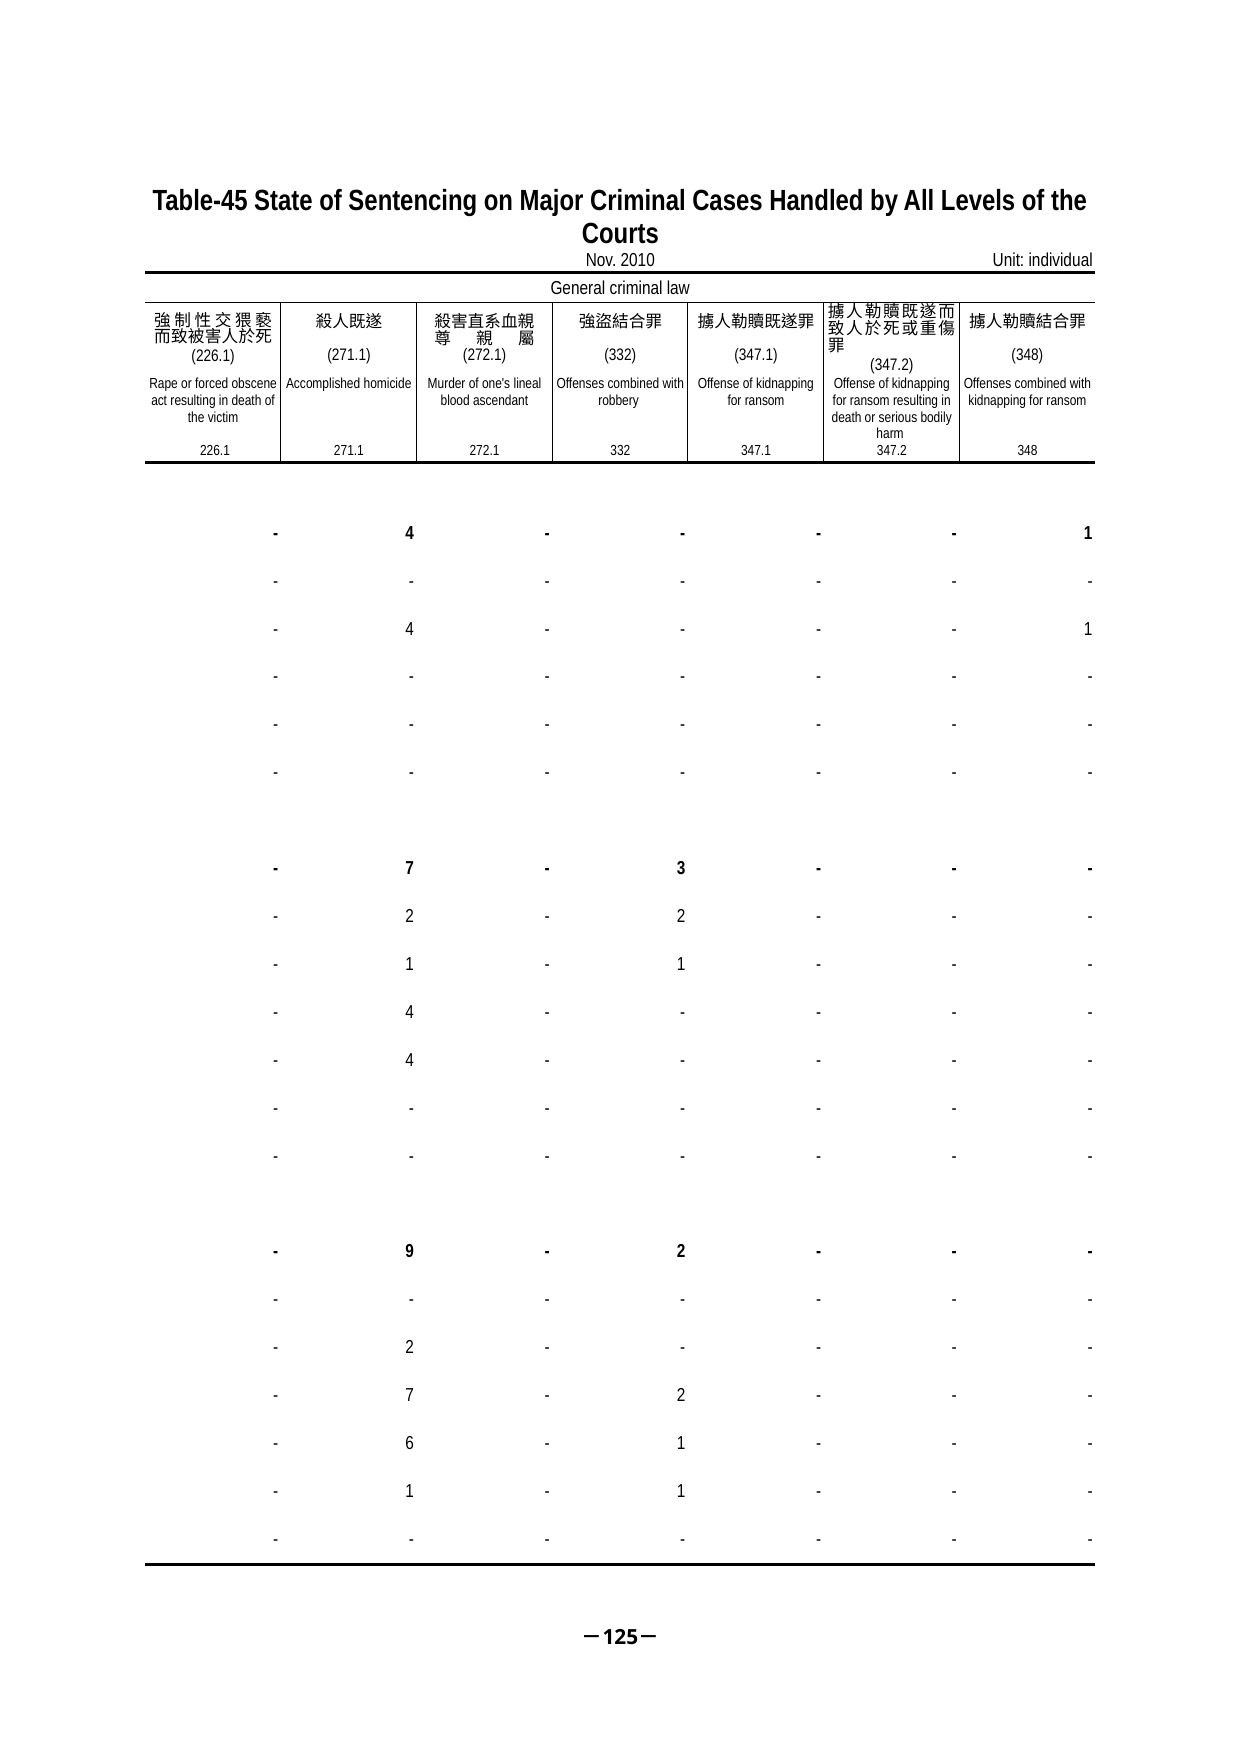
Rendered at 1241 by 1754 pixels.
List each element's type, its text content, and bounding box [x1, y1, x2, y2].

table_cell - [281, 556, 416, 604]
table_cell - [145, 652, 281, 700]
table_cell - [552, 700, 688, 748]
table_cell - [145, 1131, 281, 1179]
table_cell - [824, 556, 959, 604]
table_cell - [416, 700, 552, 748]
table_cell [416, 796, 552, 844]
table_cell Offense of kidnapping for ransom resulting in death or serious bodily harm 347.2 [824, 375, 959, 458]
table_cell [416, 464, 552, 508]
table_cell 殺人既遂 (271.1) [281, 303, 416, 375]
table_cell - [145, 940, 281, 988]
table_cell - [688, 940, 824, 988]
table_cell - [552, 1084, 688, 1131]
table_cell - [688, 1515, 824, 1563]
table_cell - [688, 988, 824, 1036]
table_cell - [145, 844, 281, 892]
table_cell - [824, 509, 959, 556]
table_cell 7 [281, 844, 416, 892]
table_cell - [552, 604, 688, 652]
table_cell - [145, 1084, 281, 1131]
table_cell - [824, 700, 959, 748]
table_cell [145, 1179, 281, 1227]
table_header General criminal law [145, 274, 1095, 302]
table_cell - [281, 700, 416, 748]
table_cell 1 [552, 1419, 688, 1467]
table_cell Murder of one's lineal blood ascendant 272.1 [417, 375, 552, 458]
table_cell 2 [552, 1371, 688, 1419]
table_cell - [416, 1131, 552, 1179]
table_cell - [145, 748, 281, 796]
table_cell - [688, 1467, 824, 1515]
table_cell - [824, 1419, 959, 1467]
table_cell 9 [281, 1227, 416, 1275]
table_cell - [688, 556, 824, 604]
table_cell - [416, 1275, 552, 1323]
table_cell [959, 1179, 1095, 1227]
table_cell 擄人勒贖結合罪 (348) [960, 303, 1095, 375]
table_cell - [824, 1371, 959, 1419]
table_cell [416, 1179, 552, 1227]
table_cell - [688, 700, 824, 748]
table_cell Offense of kidnapping for ransom 347.1 [688, 375, 823, 458]
table_cell 1 [552, 940, 688, 988]
table_cell [552, 1179, 688, 1227]
table_cell - [552, 1131, 688, 1179]
table_cell - [416, 1084, 552, 1131]
table_cell 6 [281, 1419, 416, 1467]
table_cell - [688, 652, 824, 700]
table_cell 擄人勒贖既遂罪 (347.1) [688, 303, 823, 375]
table_cell - [281, 1084, 416, 1131]
table_cell 2 [281, 892, 416, 940]
table_cell - [688, 844, 824, 892]
table_cell - [824, 1515, 959, 1563]
table_cell - [959, 1323, 1095, 1371]
table_cell - [281, 1131, 416, 1179]
table_cell [959, 464, 1095, 508]
table_cell - [959, 1419, 1095, 1467]
table_cell - [959, 892, 1095, 940]
table_cell - [688, 1131, 824, 1179]
table_cell - [416, 988, 552, 1036]
table_cell - [416, 940, 552, 988]
table_cell [281, 1179, 416, 1227]
table_cell - [959, 844, 1095, 892]
table_cell [552, 464, 688, 508]
table_cell [281, 464, 416, 508]
table_cell - [552, 1275, 688, 1323]
table_cell - [959, 1371, 1095, 1419]
table_cell - [959, 988, 1095, 1036]
table_cell [688, 1179, 824, 1227]
table_cell 4 [281, 509, 416, 556]
table_cell - [824, 652, 959, 700]
table_cell 2 [552, 1227, 688, 1275]
table_cell - [959, 748, 1095, 796]
table_cell [688, 464, 824, 508]
table_cell - [959, 652, 1095, 700]
table_cell - [416, 1371, 552, 1419]
table_cell - [824, 748, 959, 796]
table_cell - [416, 1467, 552, 1515]
table_cell [281, 796, 416, 844]
table_cell - [552, 652, 688, 700]
table_cell - [145, 700, 281, 748]
table_cell - [145, 556, 281, 604]
table_cell - [145, 1467, 281, 1515]
table_cell 4 [281, 1036, 416, 1083]
table_cell 強制性交猥褻 而致被害人於死 (226.1) [145, 303, 280, 375]
table_cell [552, 796, 688, 844]
table_cell - [688, 509, 824, 556]
table_cell 1 [281, 940, 416, 988]
table_cell - [416, 1036, 552, 1083]
table_cell - [552, 1036, 688, 1083]
text Table-45 State of Sentencing on Major Criminal Cases Handled by All Levels of the Courts [148, 183, 1092, 250]
table_cell [824, 464, 959, 508]
table_cell - [824, 892, 959, 940]
table_cell - [959, 1227, 1095, 1275]
table_cell - [824, 1323, 959, 1371]
table_cell Offenses combined with kidnapping for ransom 348 [960, 375, 1095, 458]
table_cell - [145, 1227, 281, 1275]
text Nov. 2010 Unit: individual [148, 250, 1092, 271]
table_cell - [416, 892, 552, 940]
table_cell - [959, 1275, 1095, 1323]
table_cell - [145, 1419, 281, 1467]
table_cell Offenses combined with robbery 332 [553, 375, 687, 458]
table_cell - [688, 748, 824, 796]
table_cell - [145, 604, 281, 652]
table_cell - [416, 1323, 552, 1371]
table_cell - [416, 509, 552, 556]
table_cell - [416, 748, 552, 796]
table_cell - [688, 604, 824, 652]
table_cell - [145, 509, 281, 556]
table_cell - [824, 1084, 959, 1131]
table_cell 7 [281, 1371, 416, 1419]
table_cell - [824, 844, 959, 892]
table_cell [145, 796, 281, 844]
table_cell - [824, 1036, 959, 1083]
table_cell - [281, 1515, 416, 1563]
table_cell - [416, 844, 552, 892]
table_cell - [145, 1371, 281, 1419]
table_cell - [824, 1275, 959, 1323]
table_cell - [416, 1227, 552, 1275]
table_cell - [416, 604, 552, 652]
table_cell - [959, 700, 1095, 748]
table_cell - [145, 1515, 281, 1563]
table_cell - [688, 1227, 824, 1275]
table_cell - [552, 988, 688, 1036]
table_cell - [824, 1131, 959, 1179]
table_cell - [959, 940, 1095, 988]
table_cell 4 [281, 988, 416, 1036]
table_cell - [416, 652, 552, 700]
table_cell 2 [281, 1323, 416, 1371]
table_cell 擄人勒贖既遂而致人於死或重傷罪 (347.2) [824, 303, 959, 375]
table_cell [145, 464, 281, 508]
table_cell - [552, 1323, 688, 1371]
table_cell - [824, 940, 959, 988]
table_cell - [552, 509, 688, 556]
table_cell - [688, 1084, 824, 1131]
table_cell - [959, 1131, 1095, 1179]
table_cell - [959, 1036, 1095, 1083]
table_cell - [281, 652, 416, 700]
table_cell Rape or forced obscene act resulting in death of the victim 226.1 [145, 375, 280, 458]
table_cell [824, 1179, 959, 1227]
table_cell [688, 796, 824, 844]
table_cell - [688, 1036, 824, 1083]
table_cell 4 [281, 604, 416, 652]
table_cell - [416, 1515, 552, 1563]
table_cell 強盜結合罪 (332) [553, 303, 687, 375]
table_cell - [281, 748, 416, 796]
table_cell 3 [552, 844, 688, 892]
table_cell - [688, 1275, 824, 1323]
table_cell - [281, 1275, 416, 1323]
table_cell - [145, 892, 281, 940]
table_cell 1 [281, 1467, 416, 1515]
table_cell - [145, 1275, 281, 1323]
table_cell 1 [959, 509, 1095, 556]
table_cell [959, 796, 1095, 844]
table_cell - [552, 556, 688, 604]
table_cell 2 [552, 892, 688, 940]
table_cell - [959, 556, 1095, 604]
table_cell - [959, 1515, 1095, 1563]
table_cell - [145, 1323, 281, 1371]
table_cell 1 [552, 1467, 688, 1515]
table_cell Accomplished homicide 271.1 [281, 375, 416, 458]
table_cell - [959, 1467, 1095, 1515]
table_cell - [688, 1371, 824, 1419]
table_cell - [688, 1323, 824, 1371]
table_cell - [824, 988, 959, 1036]
table_cell - [552, 748, 688, 796]
table_cell - [688, 1419, 824, 1467]
table_cell 1 [959, 604, 1095, 652]
table_cell - [959, 1084, 1095, 1131]
table_cell - [824, 1227, 959, 1275]
table_cell - [416, 1419, 552, 1467]
table_cell - [824, 604, 959, 652]
table_cell - [145, 988, 281, 1036]
table_cell 殺害直系血親 尊親屬 (272.1) [417, 303, 552, 375]
table_cell - [688, 892, 824, 940]
table_cell - [145, 1036, 281, 1083]
table_cell - [824, 1467, 959, 1515]
table_cell - [416, 556, 552, 604]
table_cell [824, 796, 959, 844]
table_cell - [552, 1515, 688, 1563]
